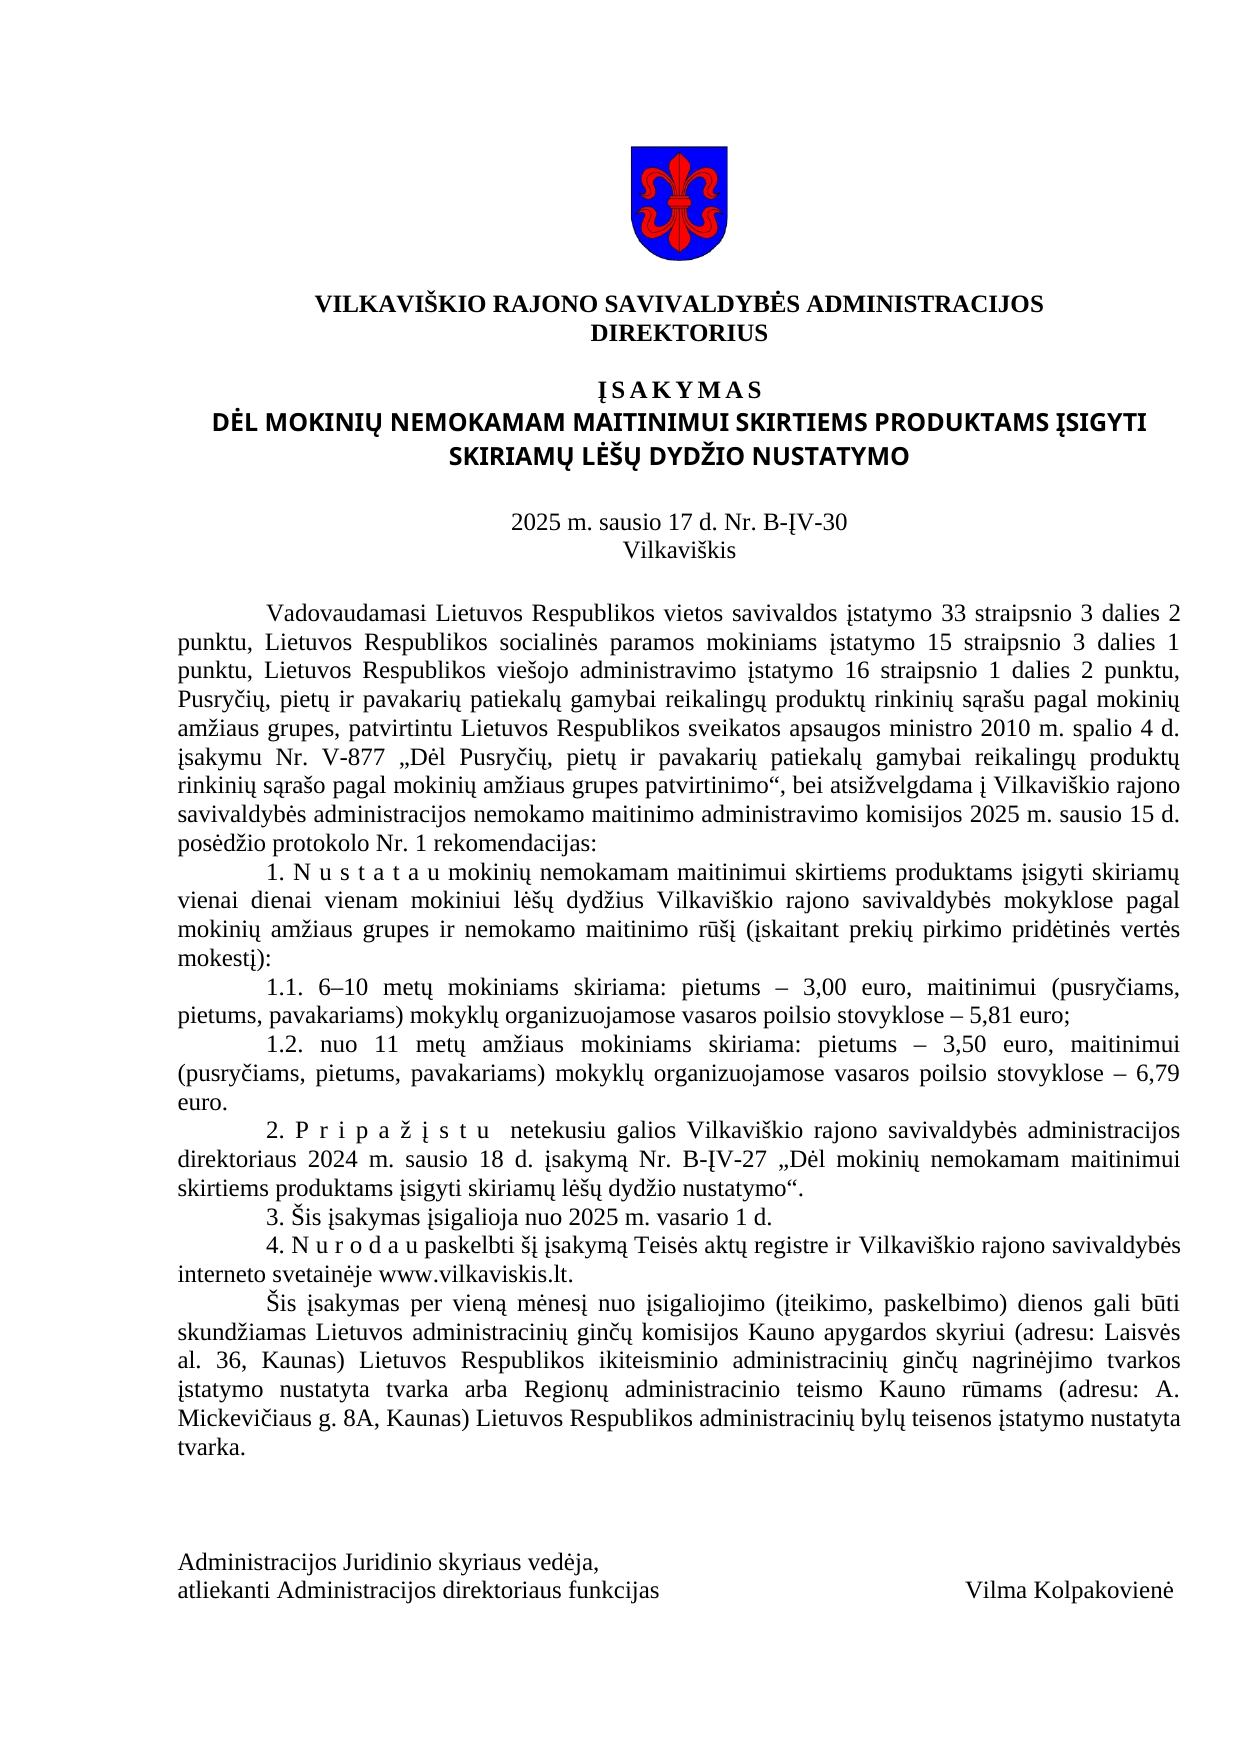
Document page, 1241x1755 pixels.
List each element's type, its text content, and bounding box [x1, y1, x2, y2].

subtitle DIREKTORIUS [177, 318, 1181, 347]
text 1.2. nuo 11 metų amžiaus mokiniams skiriama: pietums – 3,50 euro, maitinimui (pusryčiams, pietums, pavakariams) mokyklų organizuojamose vasaros poilsio stovyklose – 6,79 euro. [177, 1029, 1181, 1116]
text 2025 m. sausio 17 d. Nr. B-ĮV-30 [177, 507, 1181, 535]
text Šis įsakymas per vieną mėnesį nuo įsigaliojimo (įteikimo, paskelbimo) dienos gali būti skundžiamas Lietuvos administracinių ginčų komisijos Kauno apygardos skyriui (adresu: Laisvės al. 36, Kaunas) Lietuvos Respublikos ikiteisminio administracinių ginčų nagrinėjimo tvarkos įstatymo nustatyta tvarka arba Regionų administracinio teismo Kauno rūmams (adresu: A. Mickevičiaus g. 8A, Kaunas) Lietuvos Respublikos administracinių bylų teisenos įstatymo nustatyta tvarka. [177, 1288, 1181, 1461]
text Administracijos Juridinio skyriaus vedėja, [177, 1547, 1181, 1576]
text 1. N u s t a t a u mokinių nemokamam maitinimui skirtiems produktams įsigyti skiriamų vienai dienai vienam mokiniui lėšų dydžius Vilkaviškio rajono savivaldybės mokyklose pagal mokinių amžiaus grupes ir nemokamo maitinimo rūšį (įskaitant prekių pirkimo pridėtinės vertės mokestį): [177, 857, 1181, 972]
subtitle ĮSAKYMAS [177, 376, 1181, 404]
text Vadovaudamasi Lietuvos Respublikos vietos savivaldos įstatymo 33 straipsnio 3 dalies 2 punktu, Lietuvos Respublikos socialinės paramos mokiniams įstatymo 15 straipsnio 3 dalies 1 punktu, Lietuvos Respublikos viešojo administravimo įstatymo 16 straipsnio 1 dalies 2 punktu, Pusryčių, pietų ir pavakarių patiekalų gamybai reikalingų produktų rinkinių sąrašu pagal mokinių amžiaus grupes, patvirtintu Lietuvos Respublikos sveikatos apsaugos ministro 2010 m. spalio 4 d. įsakymu Nr. V-877 „Dėl Pusryčių, pietų ir pavakarių patiekalų gamybai reikalingų produktų rinkinių sąrašo pagal mokinių amžiaus grupes patvirtinimo“, bei atsižvelgdama į Vilkaviškio rajono savivaldybės administracijos nemokamo maitinimo administravimo komisijos 2025 m. sausio 15 d. posėdžio protokolo Nr. 1 rekomendacijas: [177, 598, 1181, 857]
text 2. P r i p a ž į s t u netekusiu galios Vilkaviškio rajono savivaldybės administracijos direktoriaus 2024 m. sausio 18 d. įsakymą Nr. B-ĮV-27 „Dėl mokinių nemokamam maitinimui skirtiems produktams įsigyti skiriamų lėšų dydžio nustatymo“. [177, 1116, 1181, 1202]
text 3. Šis įsakymas įsigalioja nuo 2025 m. vasario 1 d. [177, 1202, 1181, 1231]
text atliekanti Administracijos direktoriaus funkcijas Vilma Kolpakovienė [177, 1576, 1181, 1604]
text 4. N u r o d a u paskelbti šį įsakymą Teisės aktų registre ir Vilkaviškio rajono savivaldybės interneto svetainėje www.vilkaviskis.lt. [177, 1231, 1181, 1288]
text Vilkaviškis [177, 535, 1181, 564]
subtitle VILKAVIŠKIO RAJONO SAVIVALDYBĖS ADMINISTRACIJOS [177, 289, 1181, 318]
text 1.1. 6–10 metų mokiniams skiriama: pietums – 3,00 euro, maitinimui (pusryčiams, pietums, pavakariams) mokyklų organizuojamose vasaros poilsio stovyklose – 5,81 euro; [177, 972, 1181, 1029]
text dėl mokinių nemokamam maitinimui skirtiems produktams įsigyti skiriamų lėšų dydžio nustatymo [177, 404, 1181, 472]
